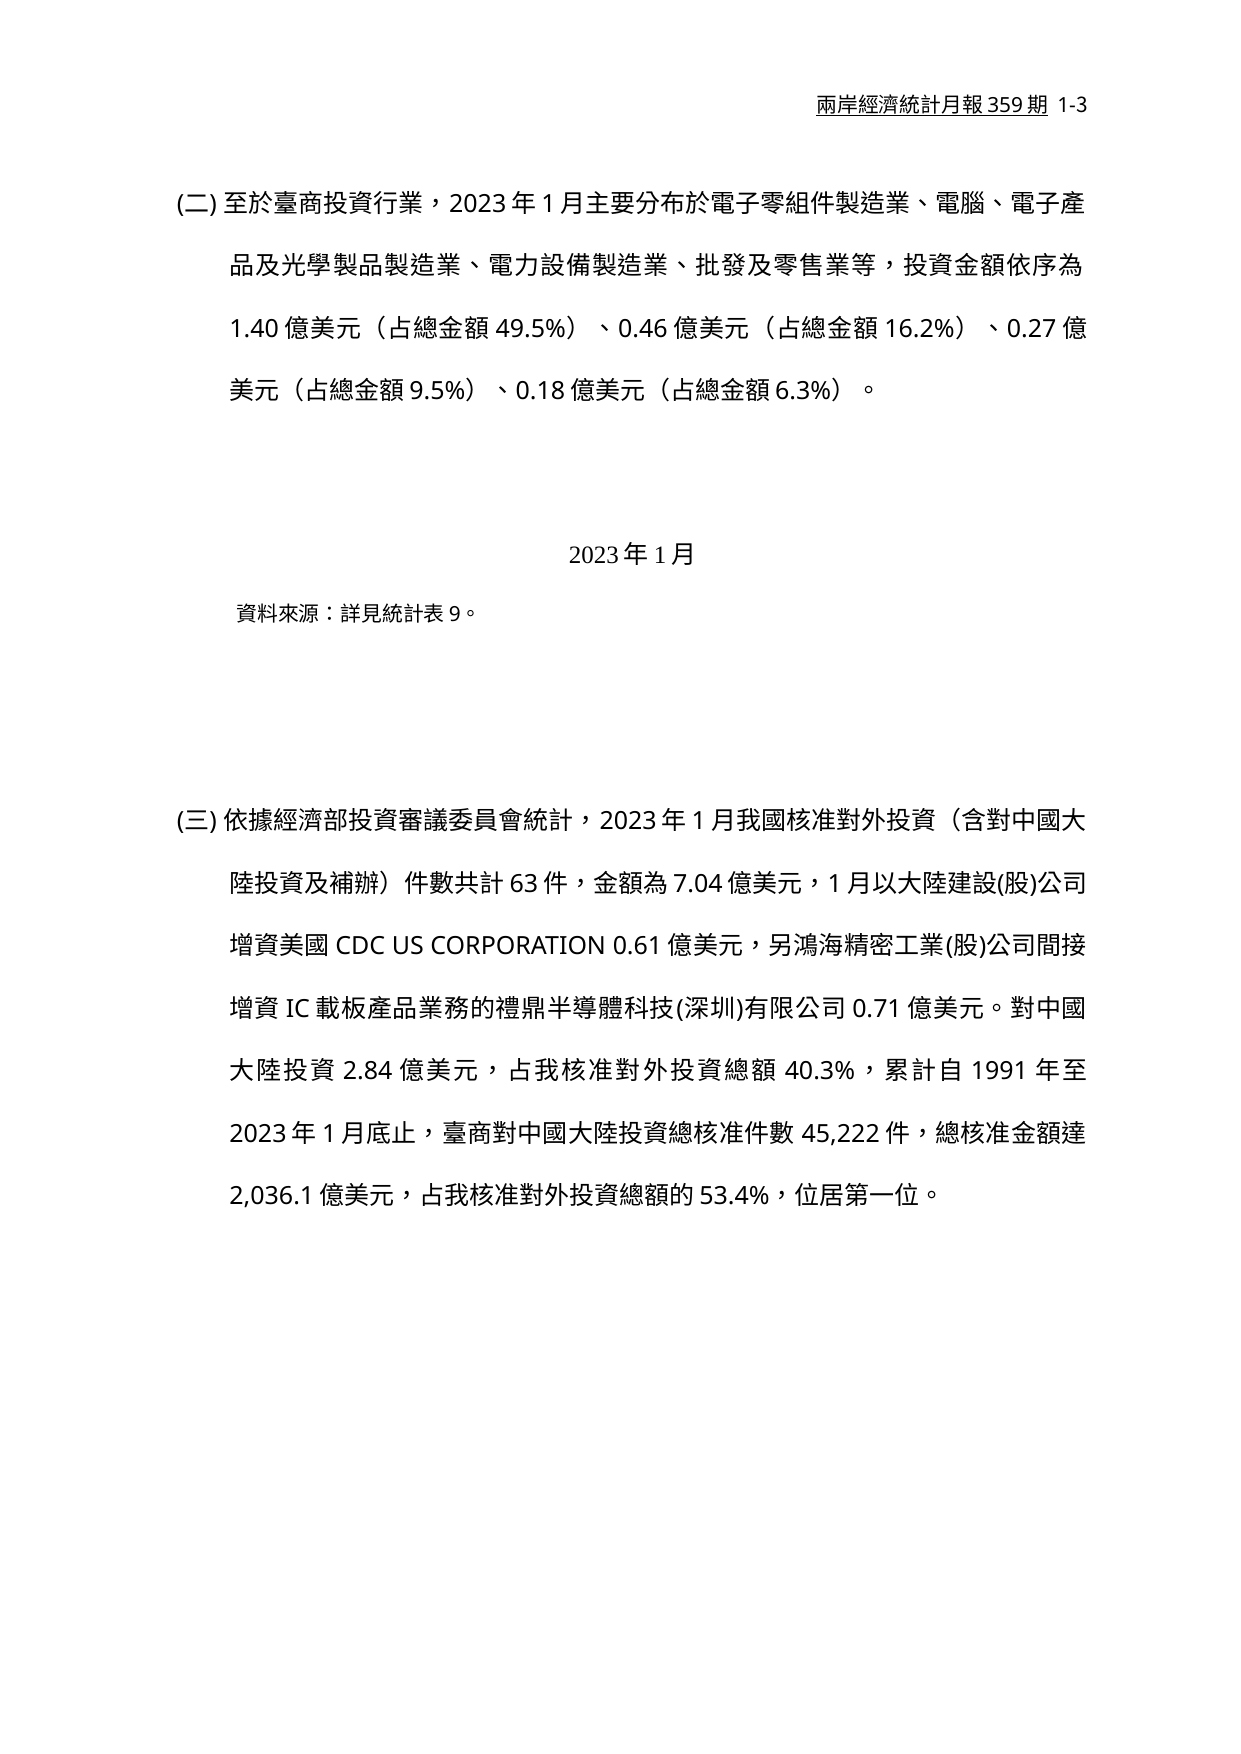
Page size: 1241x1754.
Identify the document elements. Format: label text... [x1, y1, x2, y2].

text 資料來源：詳見統計表9。 [177, 571, 1087, 633]
text (二) 至於臺商投資行業，2023年1月主要分布於電子零組件製造業、電腦、電子產品及光學製品製造業、電力設備製造業、批發及零售業等，投資金額依序為1.40億美元（占總金額49.5%）、0.46億美元（占總金額16.2%）、0.27億美元（占總金額9.5%）、0.18億美元（占總金額6.3%）。 [177, 159, 1087, 409]
text 2023年1月 [177, 534, 1087, 571]
text (三) 依據經濟部投資審議委員會統計，2023年1月我國核准對外投資（含對中國大陸投資及補辦）件數共計63件，金額為7.04億美元，1月以大陸建設(股)公司增資美國CDC US CORPORATION 0.61億美元，另鴻海精密工業(股)公司間接增資IC載板產品業務的禮鼎半導體科技(深圳)有限公司0.71億美元。對中國大陸投資2.84億美元，占我核准對外投資總額40.3%，累計自1991年至2023年1月底止，臺商對中國大陸投資總核准件數45,222件，總核准金額達2,036.1億美元，占我核准對外投資總額的53.4%，位居第一位。 [177, 777, 1087, 1214]
